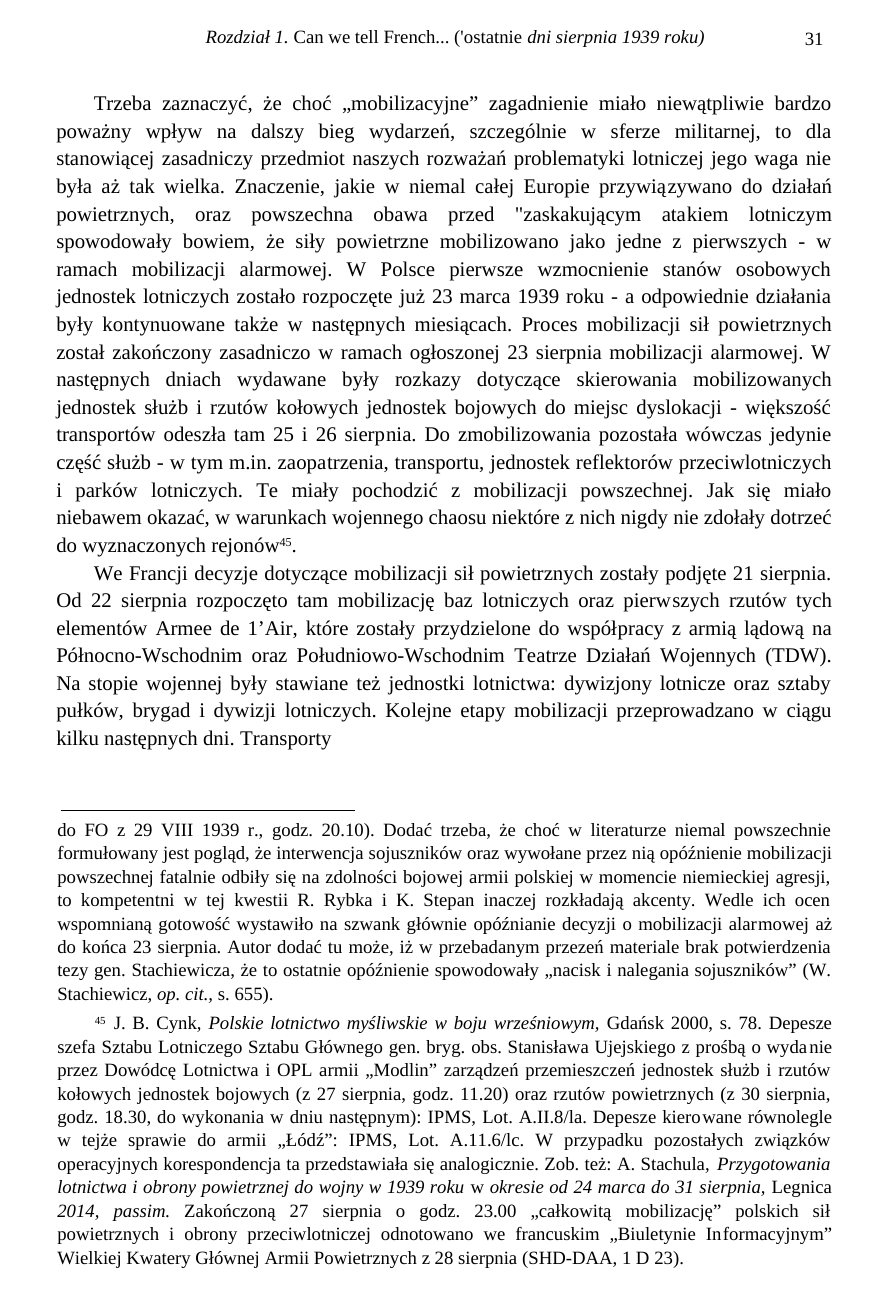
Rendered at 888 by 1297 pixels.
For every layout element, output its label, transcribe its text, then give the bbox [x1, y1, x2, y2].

text Trzeba zaznaczyć, że choć „mobilizacyjne” zagadnienie miało niewątpliwie bardzo poważny wpływ na dalszy bieg wydarzeń, szczególnie w sferze militarnej, to dla stanowiącej zasadniczy przedmiot naszych rozważań problematyki lotniczej jego waga nie była aż tak wielka. Znaczenie, jakie w niemal całej Europie przywią­zywano do działań powietrznych, oraz powszechna obawa przed "zaskakującym ata­kiem lotniczym spowodowały bowiem, że siły powietrzne mobilizowano jako jedne z pierwszych - w ramach mobilizacji alarmowej. W Polsce pierwsze wzmocnienie stanów osobowych jednostek lotniczych zostało rozpoczęte już 23 marca 1939 roku - a odpowiednie działania były kontynuowane także w następnych miesiącach. Pro­ces mobilizacji sił powietrznych został zakończony zasadniczo w ramach ogłoszonej 23 sierpnia mobilizacji alarmowej. W następnych dniach wydawane były rozkazy do­tyczące skierowania mobilizowanych jednostek służb i rzutów kołowych jednostek bojowych do miejsc dyslokacji - większość transportów odeszła tam 25 i 26 sierp­nia. Do zmobilizowania pozostała wówczas jedynie część służb - w tym m.in. zaopa­trzenia, transportu, jednostek reflektorów przeciwlotniczych i parków lotniczych. Te miały pochodzić z mobilizacji powszechnej. Jak się miało niebawem okazać, w wa­runkach wojennego chaosu niektóre z nich nigdy nie zdołały dotrzeć do wyznaczo­nych rejonów45. [56, 91, 832, 557]
text do FO z 29 VIII 1939 r., godz. 20.10). Dodać trzeba, że choć w literaturze niemal powszechnie formułowany jest pogląd, że interwencja sojuszników oraz wywołane przez nią opóźnienie mobili­zacji powszechnej fatalnie odbiły się na zdolności bojowej armii polskiej w momencie niemieckiej agresji, to kompetentni w tej kwestii R. Rybka i K. Stepan inaczej rozkładają akcenty. Wedle ich ocen wspomnianą gotowość wystawiło na szwank głównie opóźnianie decyzji o mobilizacji alar­mowej aż do końca 23 sierpnia. Autor dodać tu może, iż w przebadanym przezeń materiale brak potwierdzenia tezy gen. Stachiewicza, że to ostatnie opóźnienie spowodowały „nacisk i nalegania sojuszników” (W. Stachiewicz, op. cit., s. 655). [57, 819, 832, 1004]
text 31 [804, 28, 828, 49]
text Rozdział 1. Can we tell French... ('ostatnie dni sierpnia 1939 roku) [205, 26, 706, 47]
text 45 J. B. Cynk, Polskie lotnictwo myśliwskie w boju wrześniowym, Gdańsk 2000, s. 78. Depesze szefa Sztabu Lotniczego Sztabu Głównego gen. bryg. obs. Stanisława Ujejskiego z prośbą o wyda­nie przez Dowódcę Lotnictwa i OPL armii „Modlin” zarządzeń przemieszczeń jednostek służb i rzutów kołowych jednostek bojowych (z 27 sierpnia, godz. 11.20) oraz rzutów powietrznych (z 30 sierpnia, godz. 18.30, do wykonania w dniu następnym): IPMS, Lot. A.II.8/la. Depesze kiero­wane równolegle w tejże sprawie do armii „Łódź”: IPMS, Lot. A.11.6/lc. W przypadku pozostałych związków operacyjnych korespondencja ta przedstawiała się analogicznie. Zob. też: A. Stachula, Przygotowania lotnictwa i obrony powietrznej do wojny w 1939 roku w okresie od 24 marca do 31 sierpnia, Legnica 2014, passim. Zakończoną 27 sierpnia o godz. 23.00 „całkowitą mobilizację” polskich sił powietrznych i obrony przeciwlotniczej odnotowano we francuskim „Biuletynie In­formacyjnym” Wielkiej Kwatery Głównej Armii Powietrznych z 28 sierpnia (SHD-DAA, 1 D 23). [57, 1012, 832, 1268]
text We Francji decyzje dotyczące mobilizacji sił powietrznych zostały podjęte 21 sierpnia. Od 22 sierpnia rozpoczęto tam mobilizację baz lotniczych oraz pierw­szych rzutów tych elementów Armee de 1’Air, które zostały przydzielone do współ­pracy z armią lądową na Północno-Wschodnim oraz Południowo-Wschodnim Te­atrze Działań Wojennych (TDW). Na stopie wojennej były stawiane też jednostki lotnictwa: dywizjony lotnicze oraz sztaby pułków, brygad i dywizji lotniczych. Ko­lejne etapy mobilizacji przeprowadzano w ciągu kilku następnych dni. Transporty [56, 560, 832, 750]
